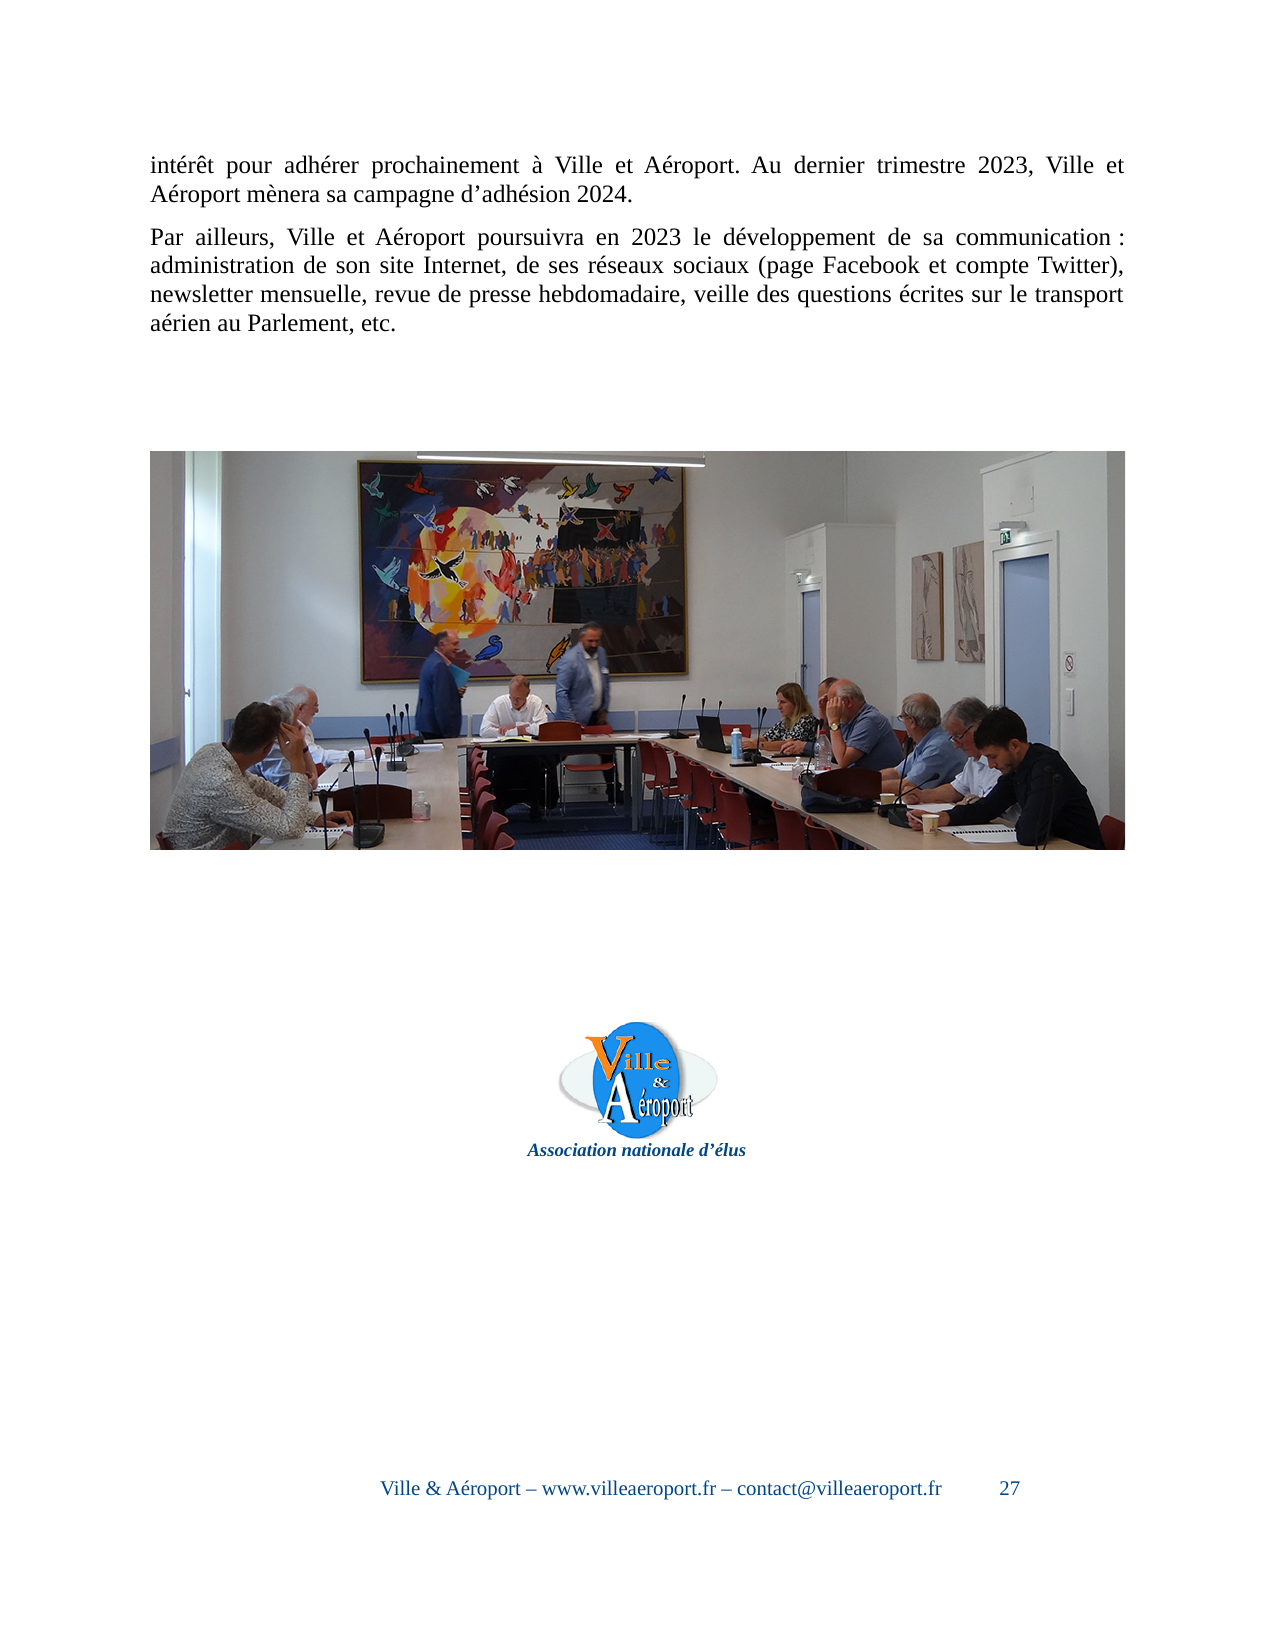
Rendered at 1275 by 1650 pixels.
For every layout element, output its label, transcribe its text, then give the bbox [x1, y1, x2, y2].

text intérêt pour adhérer prochainement à Ville et Aéroport. Au dernier trimestre 2023, Ville et Aéroport mènera sa campagne d’adhésion 2024. [150, 150, 1125, 207]
text Par ailleurs, Ville et Aéroport poursuivra en 2023 le développement de sa communication : administration de son site Internet, de ses réseaux sociaux (page Facebook et compte Twitter), newsletter mensuelle, revue de presse hebdomadaire, veille des questions écrites sur le transport aérien au Parlement, etc. [150, 222, 1125, 337]
picture [150, 451, 1125, 850]
text Association nationale d’élus [150, 1022, 1125, 1160]
picture [555, 1022, 720, 1139]
